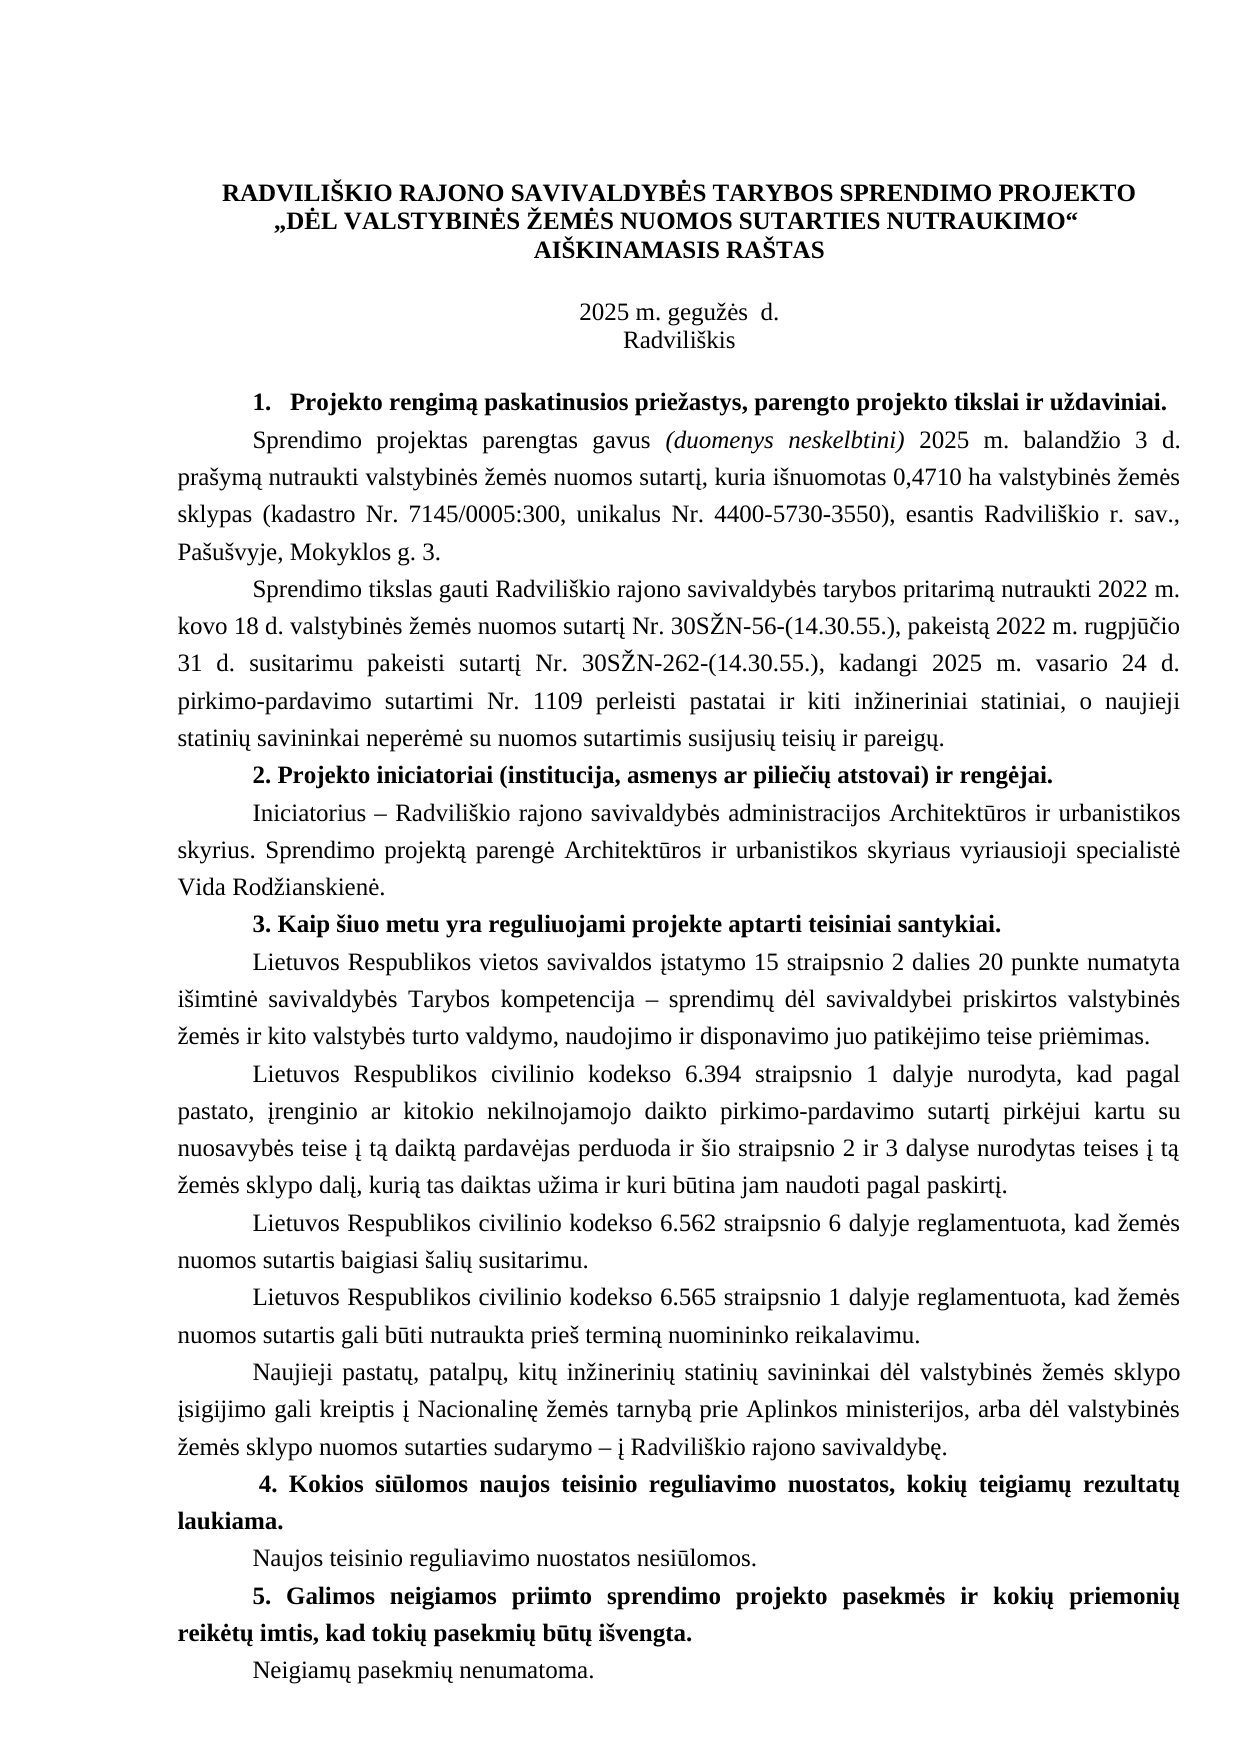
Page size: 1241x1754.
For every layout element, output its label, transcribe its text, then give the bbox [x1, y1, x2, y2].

text Sprendimo tikslas gauti Radviliškio rajono savivaldybės tarybos pritarimą nutraukti 2022 m. kovo 18 d. valstybinės žemės nuomos sutartį Nr. 30SŽN-56-(14.30.55.), pakeistą 2022 m. rugpjūčio 31 d. susitarimu pakeisti sutartį Nr. 30SŽN-262-(14.30.55.), kadangi 2025 m. vasario 24 d. pirkimo-pardavimo sutartimi Nr. 1109 perleisti pastatai ir kiti inžineriniai statiniai, o naujieji statinių savininkai neperėmė su nuomos sutartimis susijusių teisių ir pareigų. [177, 574, 1181, 752]
text Lietuvos Respublikos civilinio kodekso 6.565 straipsnio 1 dalyje reglamentuota, kad žemės nuomos sutartis gali būti nutraukta prieš terminą nuomininko reikalavimu. [177, 1282, 1181, 1348]
text 5. Galimos neigiamos priimto sprendimo projekto pasekmės ir kokių priemonių reikėtų imtis, kad tokių pasekmių būtų išvengta. [177, 1581, 1181, 1647]
text Lietuvos Respublikos civilinio kodekso 6.562 straipsnio 6 dalyje reglamentuota, kad žemės nuomos sutartis baigiasi šalių susitarimu. [177, 1208, 1181, 1274]
text Naujieji pastatų, patalpų, kitų inžinerinių statinių savininkai dėl valstybinės žemės sklypo įsigijimo gali kreiptis į Nacionalinę žemės tarnybą prie Aplinkos ministerijos, arba dėl valstybinės žemės sklypo nuomos sutarties sudarymo – į Radviliškio rajono savivaldybę. [177, 1357, 1181, 1460]
text Iniciatorius – Radviliškio rajono savivaldybės administracijos Architektūros ir urbanistikos skyrius. Sprendimo projektą parengė Architektūros ir urbanistikos skyriaus vyriausioji specialistė Vida Rodžianskienė. [177, 798, 1181, 901]
text Radviliškis [177, 326, 1181, 354]
text 2025 m. gegužės d. [177, 297, 1181, 326]
text Lietuvos Respublikos vietos savivaldos įstatymo 15 straipsnio 2 dalies 20 punkte numatyta išimtinė savivaldybės Tarybos kompetencija – sprendimų dėl savivaldybei priskirtos valstybinės žemės ir kito valstybės turto valdymo, naudojimo ir disponavimo juo patikėjimo teise priėmimas. [177, 947, 1181, 1050]
text Naujos teisinio reguliavimo nuostatos nesiūlomos. [177, 1543, 1181, 1572]
text 4. Kokios siūlomos naujos teisinio reguliavimo nuostatos, kokių teigiamų rezultatų laukiama. [177, 1469, 1181, 1535]
text Lietuvos Respublikos civilinio kodekso 6.394 straipsnio 1 dalyje nurodyta, kad pagal pastato, įrenginio ar kitokio nekilnojamojo daikto pirkimo-pardavimo sutartį pirkėjui kartu su nuosavybės teise į tą daiktą pardavėjas perduoda ir šio straipsnio 2 ir 3 dalyse nurodytas teises į tą žemės sklypo dalį, kurią tas daiktas užima ir kuri būtina jam naudoti pagal paskirtį. [177, 1059, 1181, 1199]
text Neigiamų pasekmių nenumatoma. [177, 1655, 1181, 1684]
text „DĖL VALSTYBINĖS ŽEMĖS NUOMOS SUTARties NUTRAUKIMO“ [177, 206, 1181, 235]
text 1. Projekto rengimą paskatinusios priežastys, parengto projekto tikslai ir uždaviniai. [252, 387, 1181, 416]
text RADVILIŠKIO RAJONO SAVIVALDYBĖS TARYBOS SPRENDIMO PROJEKTO [177, 178, 1181, 206]
text AIŠKINAMASIS RAŠTAS [177, 235, 1181, 264]
text 2. Projekto iniciatoriai (institucija, asmenys ar piliečių atstovai) ir rengėjai. [177, 760, 1181, 789]
text 3. Kaip šiuo metu yra reguliuojami projekte aptarti teisiniai santykiai. [177, 909, 1181, 938]
text Sprendimo projektas parengtas gavus (duomenys neskelbtini) 2025 m. balandžio 3 d. prašymą nutraukti valstybinės žemės nuomos sutartį, kuria išnuomotas 0,4710 ha valstybinės žemės sklypas (kadastro Nr. 7145/0005:300, unikalus Nr. 4400-5730-3550), esantis Radviliškio r. sav., Pašušvyje, Mokyklos g. 3. [177, 425, 1181, 565]
